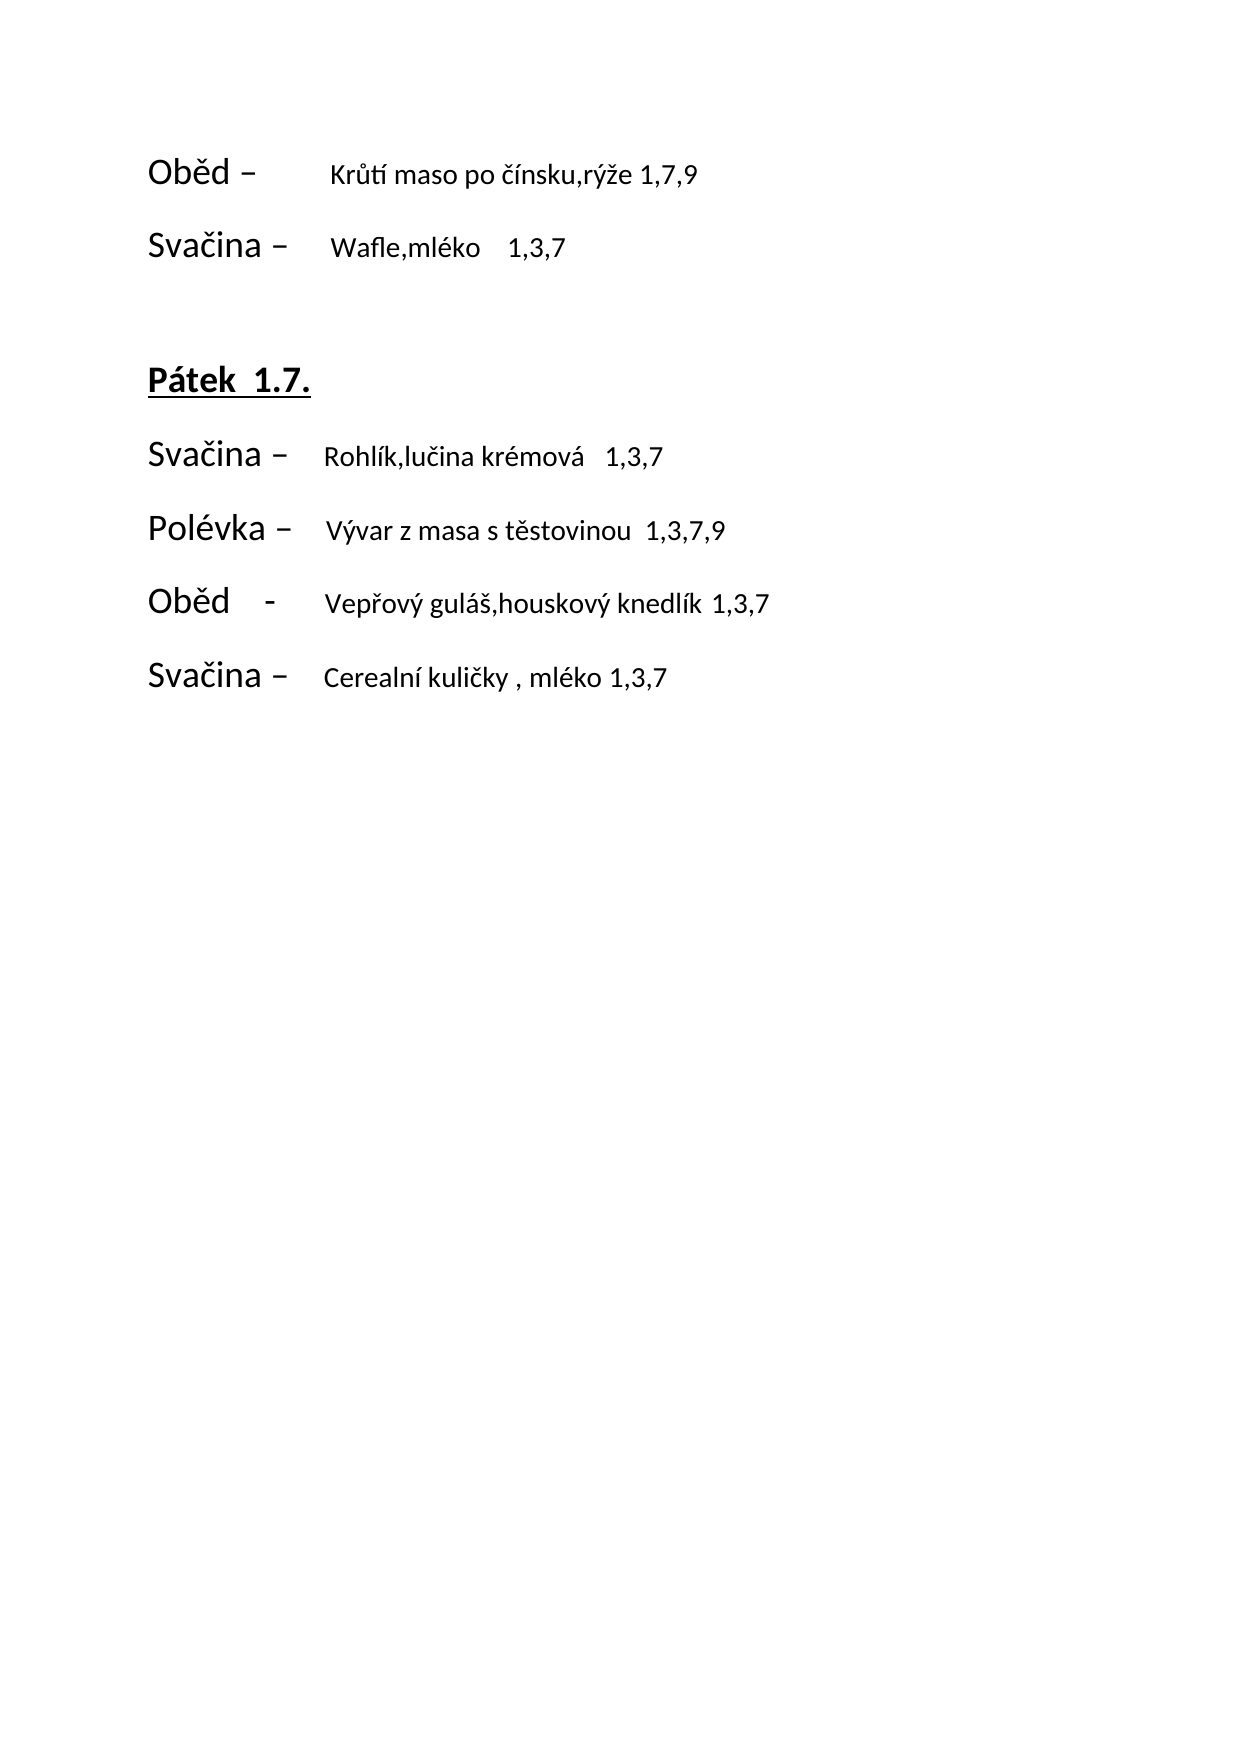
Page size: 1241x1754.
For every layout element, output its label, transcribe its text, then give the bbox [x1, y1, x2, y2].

text Polévka – Vývar z masa s těstovinou 1,3,7,9 [148, 503, 1093, 549]
text Svačina – Wafle,mléko 1,3,7 [148, 221, 1093, 267]
text Pátek 1.7. [148, 356, 1093, 402]
text Oběd - Vepřový guláš,houskový knedlík 1,3,7 [148, 577, 1093, 623]
text Svačina – Rohlík,lučina krémová 1,3,7 [148, 430, 1093, 476]
text Oběd – Krůtí maso po čínsku,rýže 1,7,9 [148, 148, 1093, 193]
text Svačina – Cerealní kuličky , mléko 1,3,7 [148, 651, 1093, 696]
